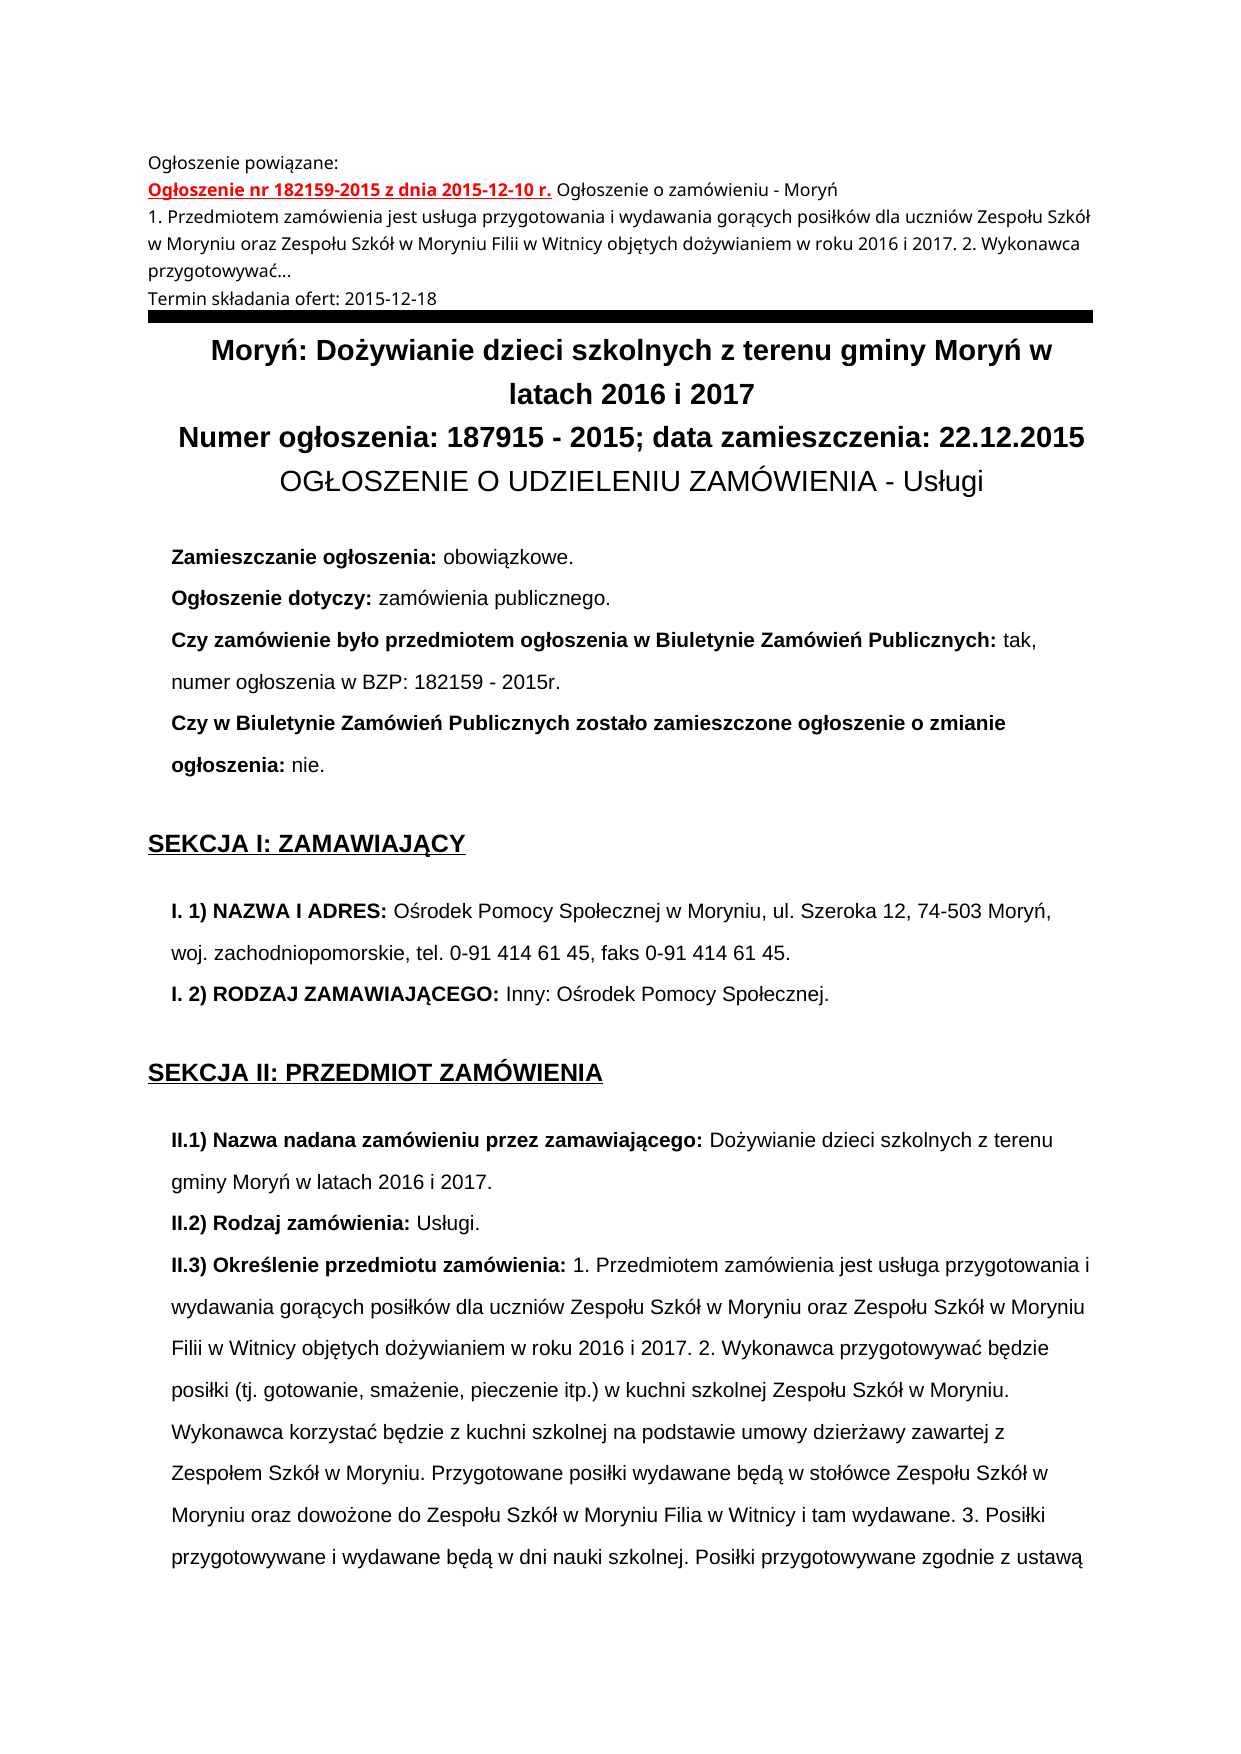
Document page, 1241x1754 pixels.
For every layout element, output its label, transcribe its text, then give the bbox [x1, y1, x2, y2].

text Czy w Biuletynie Zamówień Publicznych zostało zamieszczone ogłoszenie o zmianie ogłoszenia: nie. [171, 693, 1093, 777]
text II.3) Określenie przedmiotu zamówienia: 1. Przedmiotem zamówienia jest usługa przygotowania i wydawania gorących posiłków dla uczniów Zespołu Szkół w Moryniu oraz Zespołu Szkół w Moryniu Filii w Witnicy objętych dożywianiem w roku 2016 i 2017. 2. Wykonawca przygotowywać będzie posiłki (tj. gotowanie, smażenie, pieczenie itp.) w kuchni szkolnej Zespołu Szkół w Moryniu. Wykonawca korzystać będzie z kuchni szkolnej na podstawie umowy dzierżawy zawartej z Zespołem Szkół w Moryniu. Przygotowane posiłki wydawane będą w stołówce Zespołu Szkół w Moryniu oraz dowożone do Zespołu Szkół w Moryniu Filia w Witnicy i tam wydawane. 3. Posiłki przygotowywane i wydawane będą w dni nauki szkolnej. Posiłki przygotowywane zgodnie z ustawą [171, 1235, 1093, 1568]
text I. 2) RODZAJ ZAMAWIAJĄCEGO: Inny: Ośrodek Pomocy Społecznej. [171, 964, 1093, 1006]
text Ogłoszenie nr 182159-2015 z dnia 2015-12-10 r. Ogłoszenie o zamówieniu - Moryń 1. Przedmiotem zamówienia jest usługa przygotowania i wydawania gorących posiłków dla uczniów Zespołu Szkół w Moryniu oraz Zespołu Szkół w Moryniu Filii w Witnicy objętych dożywianiem w roku 2016 i 2017. 2. Wykonawca przygotowywać... Termin składania ofert: 2015-12-18 [148, 175, 1093, 310]
text Ogłoszenie dotyczy: zamówienia publicznego. [171, 568, 1093, 610]
text SEKCJA I: ZAMAWIAJĄCY [148, 816, 1093, 858]
text II.1) Nazwa nadana zamówieniu przez zamawiającego: Dożywianie dzieci szkolnych z terenu gminy Moryń w latach 2016 i 2017. [171, 1110, 1093, 1193]
text Ogłoszenie powiązane: [148, 148, 1093, 175]
text SEKCJA II: PRZEDMIOT ZAMÓWIENIA [148, 1045, 1093, 1087]
text Moryń: Dożywianie dzieci szkolnych z terenu gminy Moryń w latach 2016 i 2017 Numer ogłoszenia: 187915 - 2015; data zamieszczenia: 22.12.2015 OGŁOSZENIE O UDZIELENIU ZAMÓWIENIA - Usługi [171, 323, 1093, 498]
text Czy zamówienie było przedmiotem ogłoszenia w Biuletynie Zamówień Publicznych: tak, numer ogłoszenia w BZP: 182159 - 2015r. [171, 610, 1093, 693]
text II.2) Rodzaj zamówienia: Usługi. [171, 1193, 1093, 1235]
text I. 1) NAZWA I ADRES: Ośrodek Pomocy Społecznej w Moryniu, ul. Szeroka 12, 74-503 Moryń, woj. zachodniopomorskie, tel. 0-91 414 61 45, faks 0-91 414 61 45. [171, 881, 1093, 964]
text Zamieszczanie ogłoszenia: obowiązkowe. [171, 527, 1093, 568]
